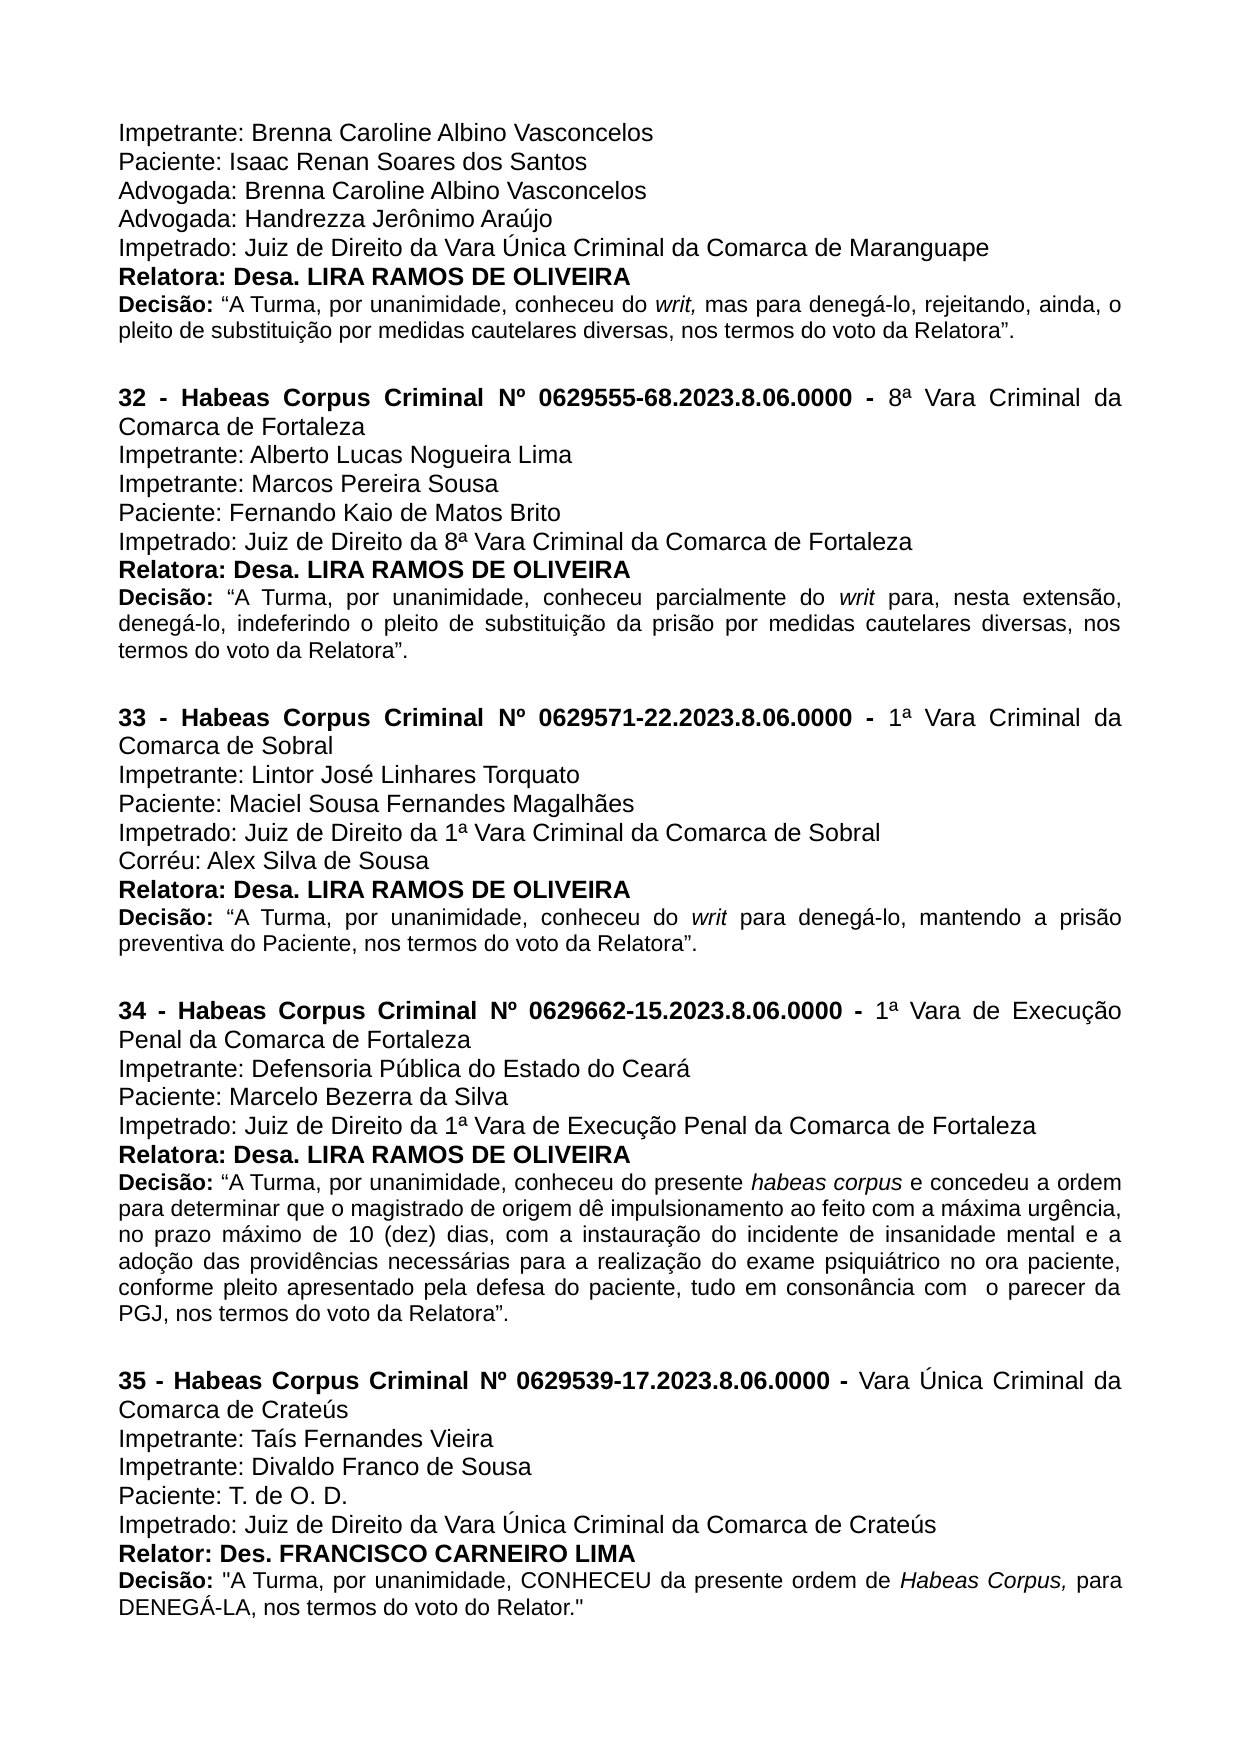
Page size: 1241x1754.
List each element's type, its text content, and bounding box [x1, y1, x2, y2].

text 35 - Habeas Corpus Criminal Nº 0629539-17.2023.8.06.0000 - Vara Única Criminal da Comarca de Crateús [118, 1366, 1122, 1424]
text Decisão: “A Turma, por unanimidade, conheceu do writ, mas para denegá-lo, rejeitando, ainda, o pleito de substituição por medidas cautelares diversas, nos termos do voto da Relatora”. [118, 291, 1122, 343]
text Impetrante: Brenna Caroline Albino Vasconcelos [118, 118, 1122, 147]
text Decisão: “A Turma, por unanimidade, conheceu do presente habeas corpus e concedeu a ordem para determinar que o magistrado de origem dê impulsionamento ao feito com a máxima urgência, no prazo máximo de 10 (dez) dias, com a instauração do incidente de insanidade mental e a adoção das providências necessárias para a realização do exame psiquiátrico no ora paciente, conforme pleito apresentado pela defesa do paciente, tudo em consonância com o parecer da PGJ, nos termos do voto da Relatora”. [118, 1168, 1122, 1327]
text Paciente: Fernando Kaio de Matos Brito [118, 498, 1122, 527]
text Impetrado: Juiz de Direito da 1ª Vara Criminal da Comarca de Sobral [118, 818, 1122, 846]
text Advogada: Brenna Caroline Albino Vasconcelos [118, 176, 1122, 204]
text Impetrante: Alberto Lucas Nogueira Lima [118, 440, 1122, 469]
text Relatora: Desa. LIRA RAMOS DE OLIVEIRA [118, 1140, 1122, 1168]
text Impetrado: Juiz de Direito da Vara Única Criminal da Comarca de Maranguape [118, 233, 1122, 262]
text Impetrado: Juiz de Direito da 8ª Vara Criminal da Comarca de Fortaleza [118, 527, 1122, 555]
text Impetrante: Divaldo Franco de Sousa [118, 1452, 1122, 1481]
text Relatora: Desa. LIRA RAMOS DE OLIVEIRA [118, 875, 1122, 904]
text Impetrante: Lintor José Linhares Torquato [118, 760, 1122, 789]
text Decisão: “A Turma, por unanimidade, conheceu do writ para denegá-lo, mantendo a prisão preventiva do Paciente, nos termos do voto da Relatora”. [118, 904, 1122, 957]
text 32 - Habeas Corpus Criminal Nº 0629555-68.2023.8.06.0000 - 8ª Vara Criminal da Comarca de Fortaleza [118, 383, 1122, 440]
text Relator: Des. FRANCISCO CARNEIRO LIMA [118, 1539, 1122, 1567]
text Paciente: T. de O. D. [118, 1481, 1122, 1510]
text Paciente: Isaac Renan Soares dos Santos [118, 147, 1122, 176]
text Advogada: Handrezza Jerônimo Araújo [118, 204, 1122, 233]
text Decisão: “A Turma, por unanimidade, conheceu parcialmente do writ para, nesta extensão, denegá-lo, indeferindo o pleito de substituição da prisão por medidas cautelares diversas, nos termos do voto da Relatora”. [118, 584, 1122, 663]
text Decisão: "A Turma, por unanimidade, CONHECEU da presente ordem de Habeas Corpus, para DENEGÁ-LA, nos termos do voto do Relator." [118, 1567, 1122, 1620]
text Impetrante: Taís Fernandes Vieira [118, 1424, 1122, 1452]
text Relatora: Desa. LIRA RAMOS DE OLIVEIRA [118, 262, 1122, 291]
text Paciente: Marcelo Bezerra da Silva [118, 1082, 1122, 1111]
text Impetrante: Marcos Pereira Sousa [118, 469, 1122, 498]
text Impetrado: Juiz de Direito da 1ª Vara de Execução Penal da Comarca de Fortaleza [118, 1111, 1122, 1140]
text 34 - Habeas Corpus Criminal Nº 0629662-15.2023.8.06.0000 - 1ª Vara de Execução Penal da Comarca de Fortaleza [118, 996, 1122, 1053]
text Impetrado: Juiz de Direito da Vara Única Criminal da Comarca de Crateús [118, 1510, 1122, 1539]
text Corréu: Alex Silva de Sousa [118, 846, 1122, 875]
text Relatora: Desa. LIRA RAMOS DE OLIVEIRA [118, 555, 1122, 584]
text 33 - Habeas Corpus Criminal Nº 0629571-22.2023.8.06.0000 - 1ª Vara Criminal da Comarca de Sobral [118, 703, 1122, 760]
text Paciente: Maciel Sousa Fernandes Magalhães [118, 789, 1122, 818]
text Impetrante: Defensoria Pública do Estado do Ceará [118, 1053, 1122, 1082]
